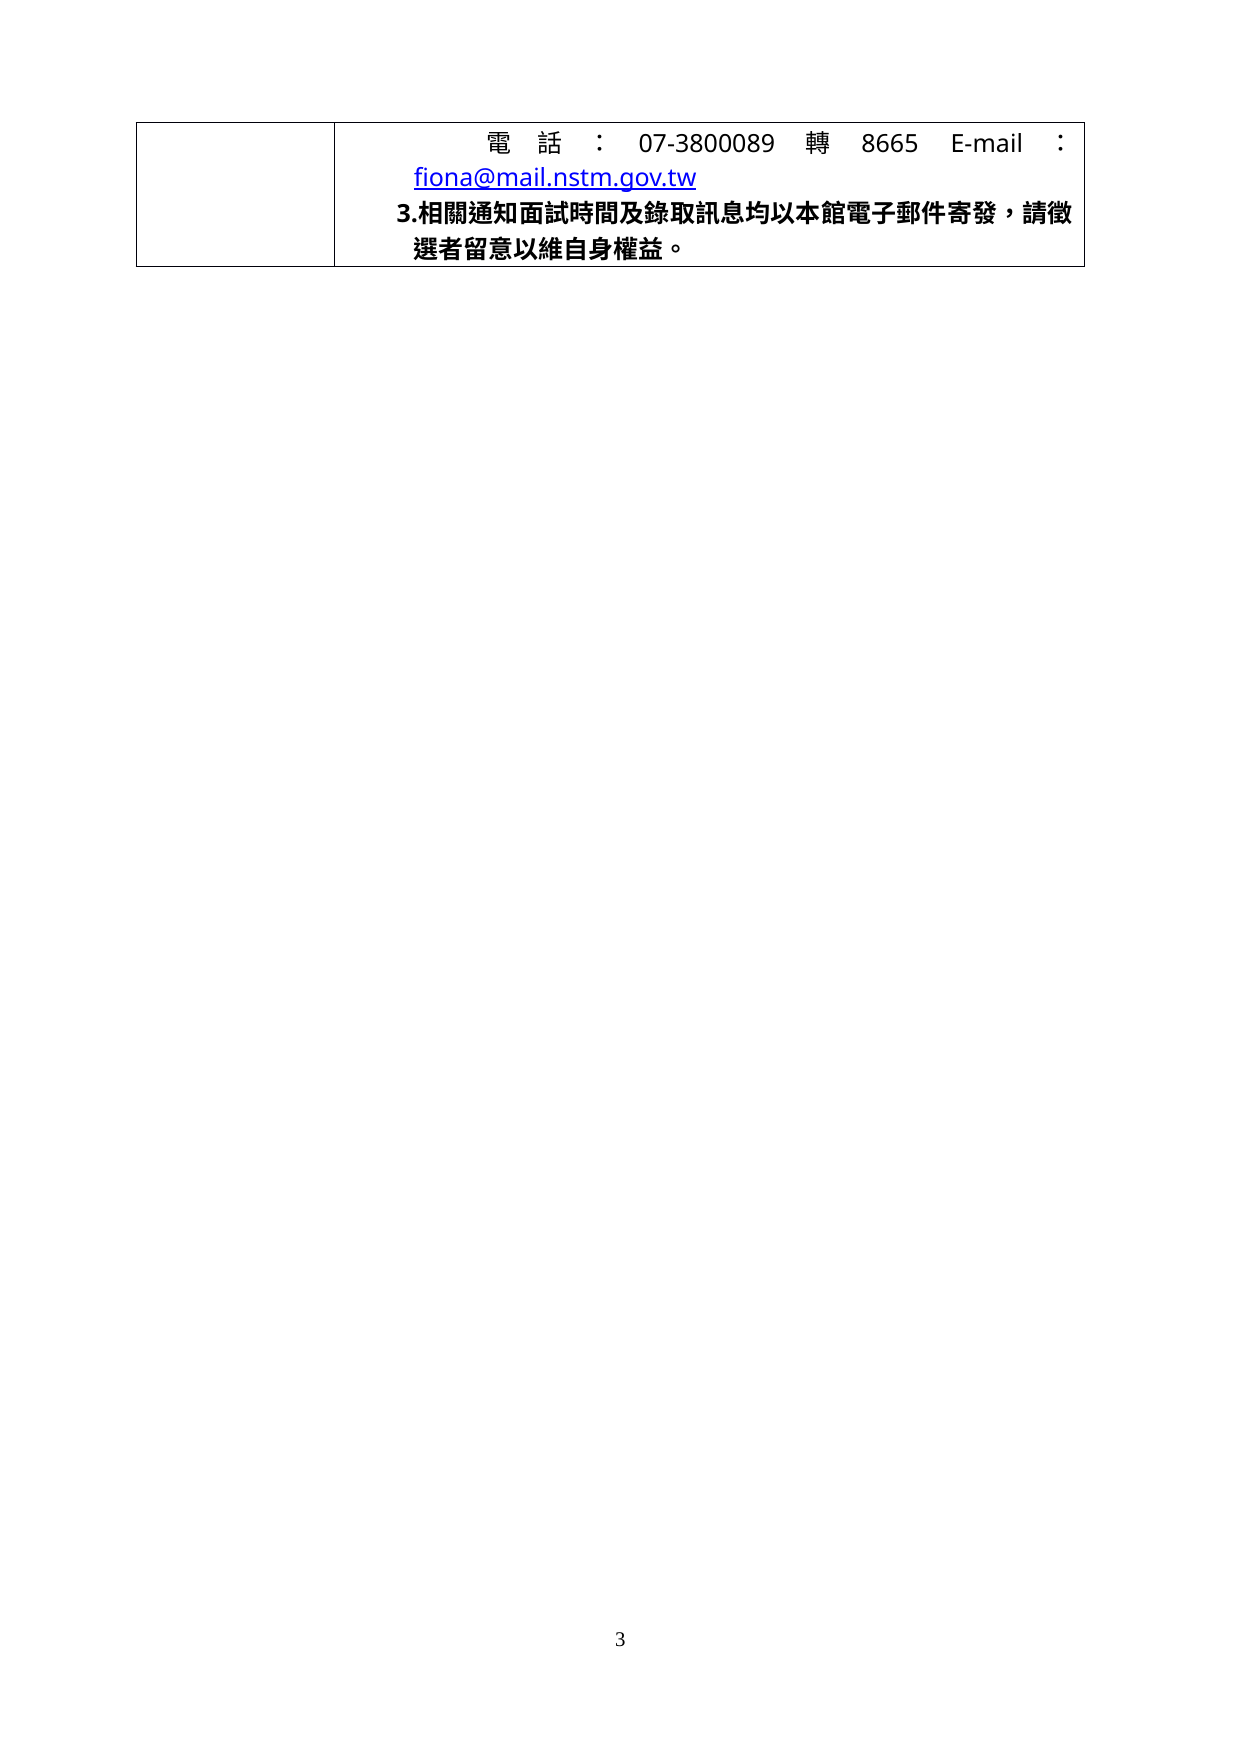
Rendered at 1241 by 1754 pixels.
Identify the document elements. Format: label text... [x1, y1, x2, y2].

table_cell 電話：07-3800089轉8665 E-mail：fiona@mail.nstm.gov.tw 3.相關通知面試時間及錄取訊息均以本館電子郵件寄發，請徵選者留意以維自身權益。 [335, 123, 1084, 266]
table_cell [137, 123, 334, 266]
